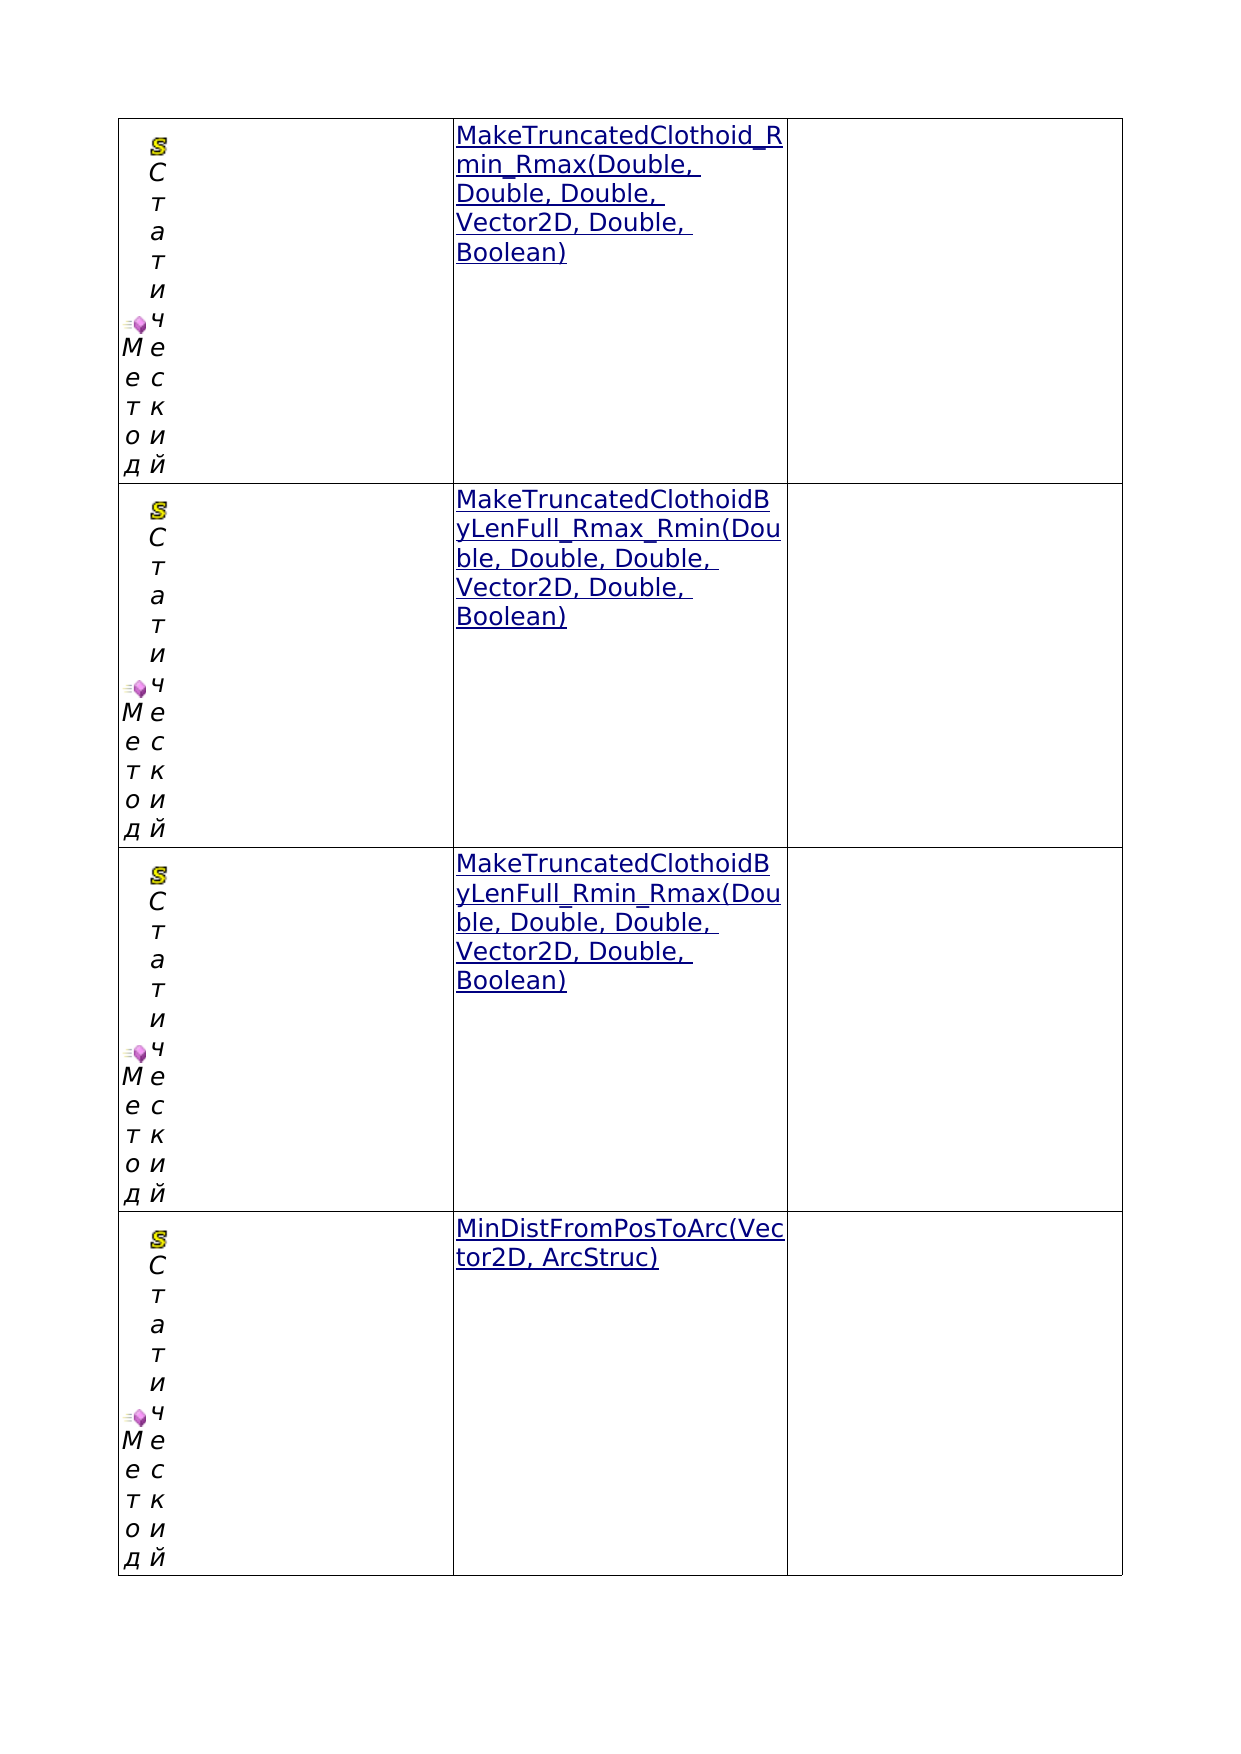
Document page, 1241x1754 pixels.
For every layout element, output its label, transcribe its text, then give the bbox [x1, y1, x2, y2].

table_cell [119, 119, 453, 482]
picture [121, 1045, 146, 1063]
picture [146, 1226, 172, 1252]
table_cell [119, 484, 453, 847]
picture [121, 680, 146, 698]
picture [121, 1409, 146, 1427]
table_cell [119, 1212, 453, 1575]
picture [121, 316, 146, 334]
table_cell [119, 848, 453, 1211]
table_cell MakeTruncatedClothoidByLenFull_Rmin_Rmax(Double, Double, Double, Vector2D, Double, Boolean) [454, 848, 787, 1211]
table_cell [788, 1212, 1122, 1575]
table_cell [788, 484, 1122, 847]
table_cell [788, 848, 1122, 1211]
table_cell MakeTruncatedClothoidByLenFull_Rmax_Rmin(Double, Double, Double, Vector2D, Double, Boolean) [454, 484, 787, 847]
table_cell MinDistFromPosToArc(Vector2D, ArcStruc) [454, 1212, 787, 1575]
picture [146, 497, 172, 523]
picture [146, 133, 172, 159]
picture [146, 862, 172, 888]
table_cell [788, 119, 1122, 482]
table_cell MakeTruncatedClothoid_Rmin_Rmax(Double, Double, Double, Vector2D, Double, Boolean) [454, 119, 787, 482]
